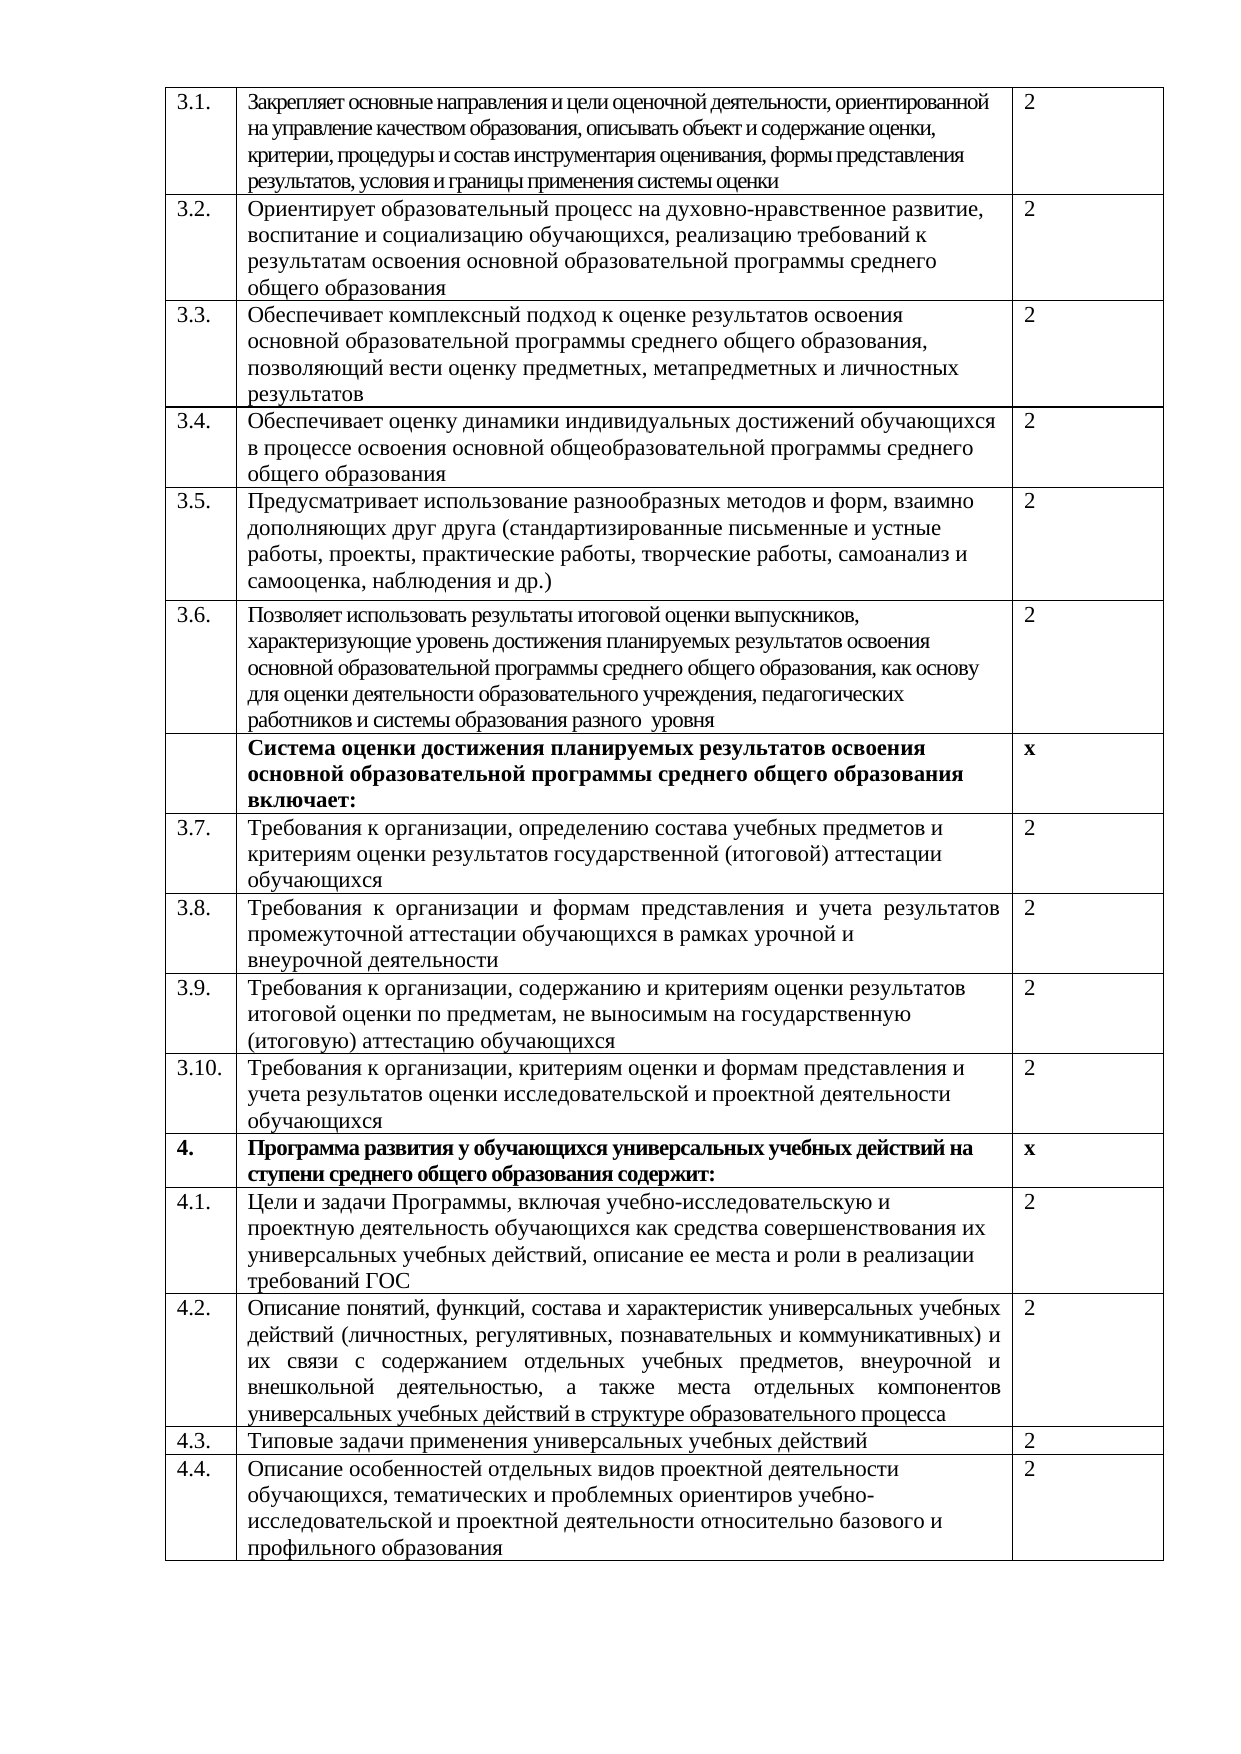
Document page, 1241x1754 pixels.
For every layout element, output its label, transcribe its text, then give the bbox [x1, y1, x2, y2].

table_cell х [1013, 1134, 1163, 1187]
table_cell 2 [1013, 301, 1163, 406]
table_cell Типовые задачи применения универсальных учебных действий [237, 1427, 1012, 1453]
table_cell 3.9. [166, 974, 236, 1053]
table_cell 4. [166, 1134, 236, 1187]
table_cell 2 [1013, 488, 1163, 600]
table_cell 4.2. [166, 1294, 236, 1426]
table_cell Цели и задачи Программы, включая учебно-исследовательскую и проектную деятельность обучающихся как средства совершенствования их универсальных учебных действий, описание ее места и роли в реализации требований ГОС [237, 1188, 1012, 1293]
table_cell Требования к организации и формам представления и учета результатов промежуточной аттестации обучающихся в рамках урочной и внеурочной деятельности [237, 894, 1012, 973]
table_cell Требования к организации, содержанию и критериям оценки результатов итоговой оценки по предметам, не выносимым на государственную (итоговую) аттестацию обучающихся [237, 974, 1012, 1053]
table_cell 4.1. [166, 1188, 236, 1293]
table_cell Закрепляет основные направления и цели оценочной деятельности, ориентированной на управление качеством образования, описывать объект и содержание оценки, критерии, процедуры и состав инструментария оценивания, формы представления результатов, условия и границы применения системы оценки [237, 88, 1012, 193]
table_cell Предусматривает использование разнообразных методов и форм, взаимно дополняющих друг друга (стандартизированные письменные и устные работы, проекты, практические работы, творческие работы, самоанализ и самооценка, наблюдения и др.) [237, 488, 1012, 600]
table_cell 2 [1013, 408, 1163, 487]
table_cell Обеспечивает комплексный подход к оценке результатов освоения основной образовательной программы среднего общего образования, позволяющий вести оценку предметных, метапредметных и личностных результатов [237, 301, 1012, 406]
table_cell 3.10. [166, 1054, 236, 1133]
table_cell х [1013, 734, 1163, 813]
table_cell 2 [1013, 1455, 1163, 1560]
table_cell 3.5. [166, 488, 236, 600]
table_cell 2 [1013, 1188, 1163, 1293]
table_cell 2 [1013, 88, 1163, 193]
table_cell Программа развития у обучающихся универсальных учебных действий на ступени среднего общего образования содержит: [237, 1134, 1012, 1187]
table_cell 3.4. [166, 408, 236, 487]
table_cell 3.6. [166, 601, 236, 733]
table_cell [166, 734, 236, 813]
table_cell 2 [1013, 814, 1163, 893]
table_cell 2 [1013, 1294, 1163, 1426]
table_cell 2 [1013, 195, 1163, 300]
table_cell 3.1. [166, 88, 236, 193]
table_cell 4.3. [166, 1427, 236, 1453]
table_cell Система оценки достижения планируемых результатов освоения основной образовательной программы среднего общего образования включает: [237, 734, 1012, 813]
table_cell 3.8. [166, 894, 236, 973]
table_cell Описание понятий, функций, состава и характеристик универсальных учебных действий (личностных, регулятивных, познавательных и коммуникативных) и их связи с содержанием отдельных учебных предметов, внеурочной и внешкольной деятельностью, а также места отдельных компонентов универсальных учебных действий в структуре образовательного процесса [237, 1294, 1012, 1426]
table_cell 3.2. [166, 195, 236, 300]
table_cell 3.3. [166, 301, 236, 406]
table_cell Обеспечивает оценку динамики индивидуальных достижений обучающихся в процессе освоения основной общеобразовательной программы среднего общего образования [237, 408, 1012, 487]
table_cell 3.7. [166, 814, 236, 893]
table_cell Требования к организации, определению состава учебных предметов и критериям оценки результатов государственной (итоговой) аттестации обучающихся [237, 814, 1012, 893]
table_cell Позволяет использовать результаты итоговой оценки выпускников, характеризующие уровень достижения планируемых результатов освоения основной образовательной программы среднего общего образования, как основу для оценки деятельности образовательного учреждения, педагогических работников и системы образования разного уровня [237, 601, 1012, 733]
table_cell 2 [1013, 974, 1163, 1053]
table_cell 2 [1013, 1054, 1163, 1133]
table_cell Требования к организации, критериям оценки и формам представления и учета результатов оценки исследовательской и проектной деятельности обучающихся [237, 1054, 1012, 1133]
table_cell 2 [1013, 894, 1163, 973]
table_cell 2 [1013, 601, 1163, 733]
table_cell 4.4. [166, 1455, 236, 1560]
table_cell Ориентирует образовательный процесс на духовно-нравственное развитие, воспитание и социализацию обучающихся, реализацию требований к результатам освоения основной образовательной программы среднего общего образования [237, 195, 1012, 300]
table_cell Описание особенностей отдельных видов проектной деятельности обучающихся, тематических и проблемных ориентиров учебно-исследовательской и проектной деятельности относительно базового и профильного образования [237, 1455, 1012, 1560]
table_cell 2 [1013, 1427, 1163, 1453]
